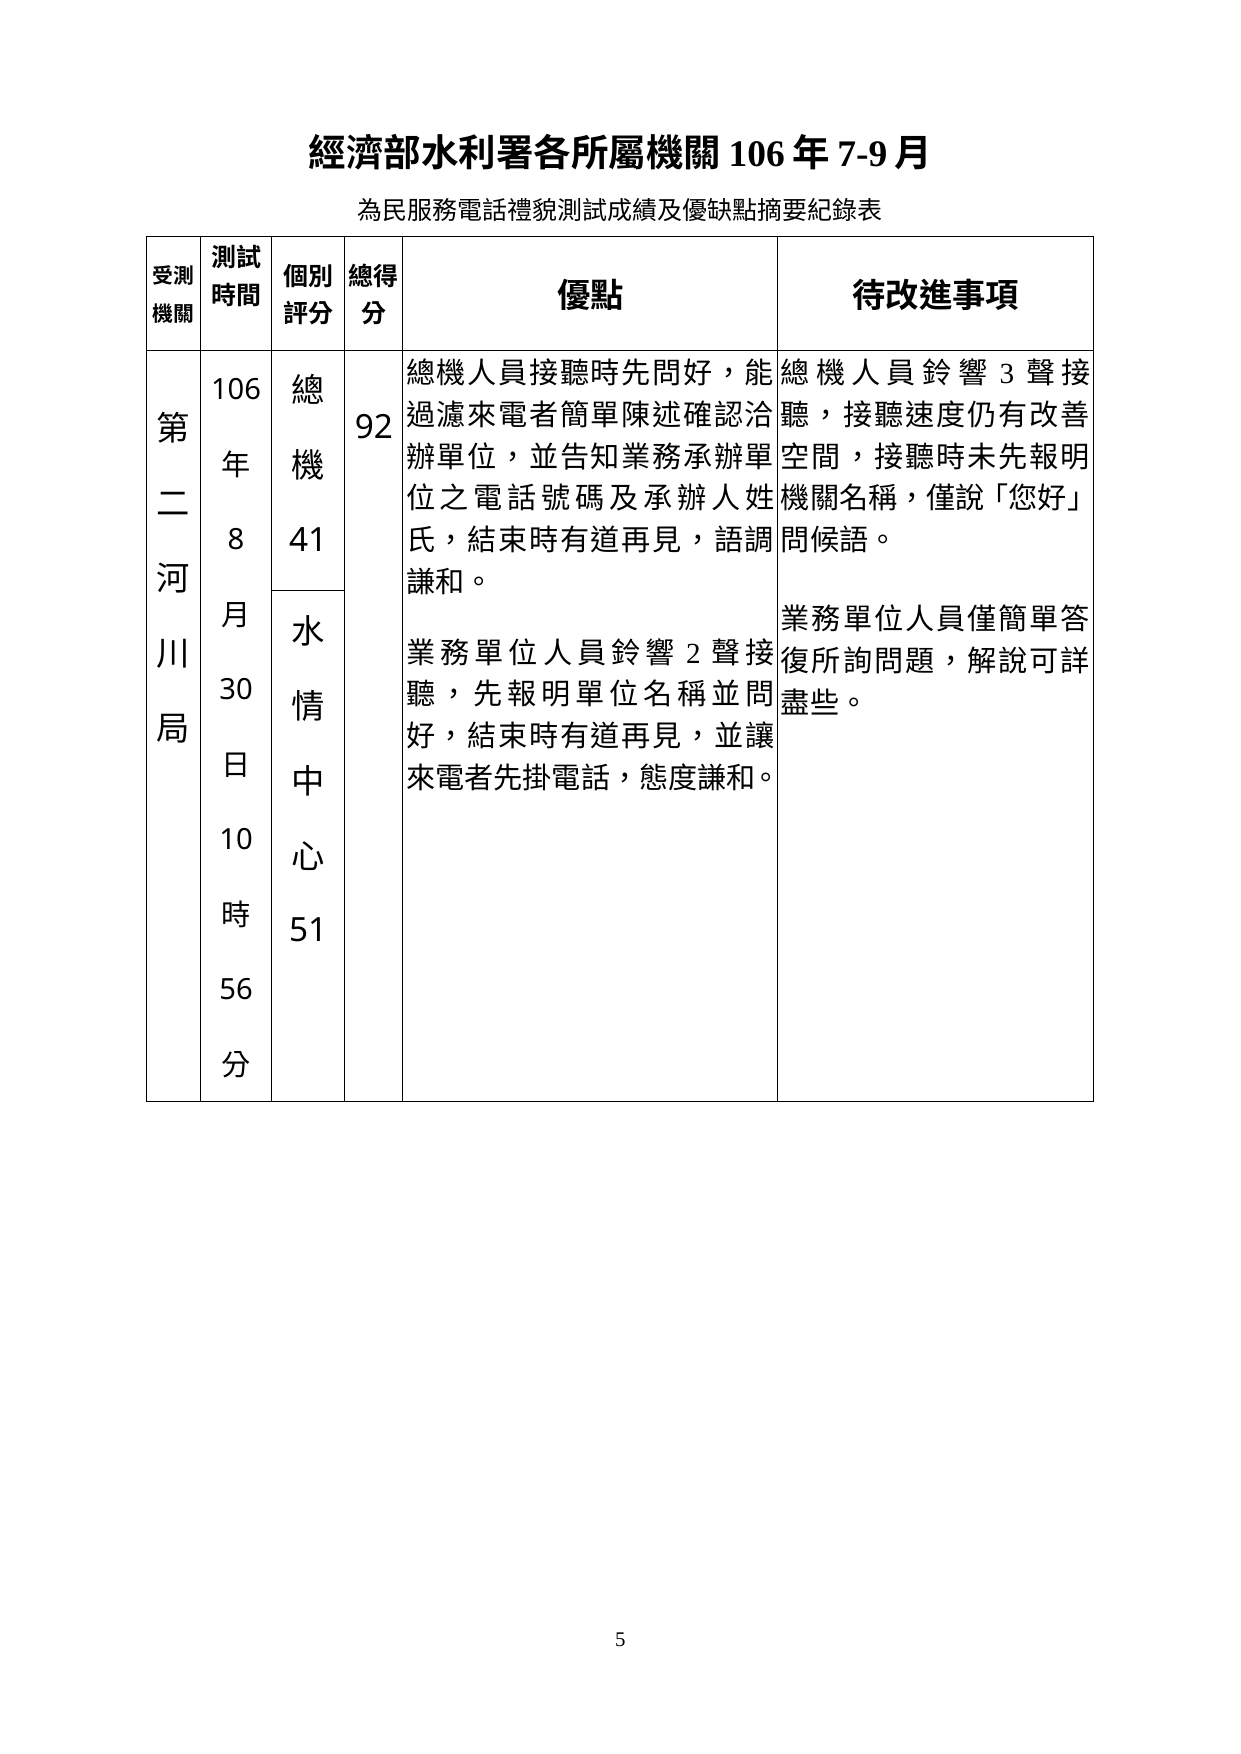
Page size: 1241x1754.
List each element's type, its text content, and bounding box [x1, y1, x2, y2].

table_cell 92 [345, 351, 402, 1101]
table_cell 總 機 41 [272, 351, 344, 590]
text 為民服務電話禮貌測試成績及優缺點摘要紀錄表 [187, 191, 1053, 227]
table_header 個別評分 [272, 237, 344, 349]
table_cell 106 年 8 月 30 日 10 時 56 分 [201, 351, 271, 1101]
table_cell 水 情 中 心 51 [272, 591, 344, 1101]
table_header 測試 時間 [201, 237, 271, 349]
table_header 總得分 [345, 237, 402, 349]
table_cell 第二河川局 [147, 351, 200, 1101]
table_cell 總機人員接聽時先問好，能過濾來電者簡單陳述確認洽辦單位，並告知業務承辦單位之電話號碼及承辦人姓氏，結束時有道再見，語調謙和。 業務單位人員鈴響2聲接聽，先報明單位名稱並問好，結束時有道再見，並讓來電者先掛電話，態度謙和。 [403, 351, 777, 1101]
table_header 待改進事項 [778, 237, 1093, 349]
table_header 優點 [403, 237, 777, 349]
table_header 受測機關 [147, 237, 200, 349]
text 經濟部水利署各所屬機關106年7-9月 [187, 123, 1053, 177]
table_cell 總機人員鈴響3聲接聽，接聽速度仍有改善空間，接聽時未先報明機關名稱，僅說「您好」問候語。 業務單位人員僅簡單答復所詢問題，解說可詳盡些。 [778, 351, 1093, 1101]
